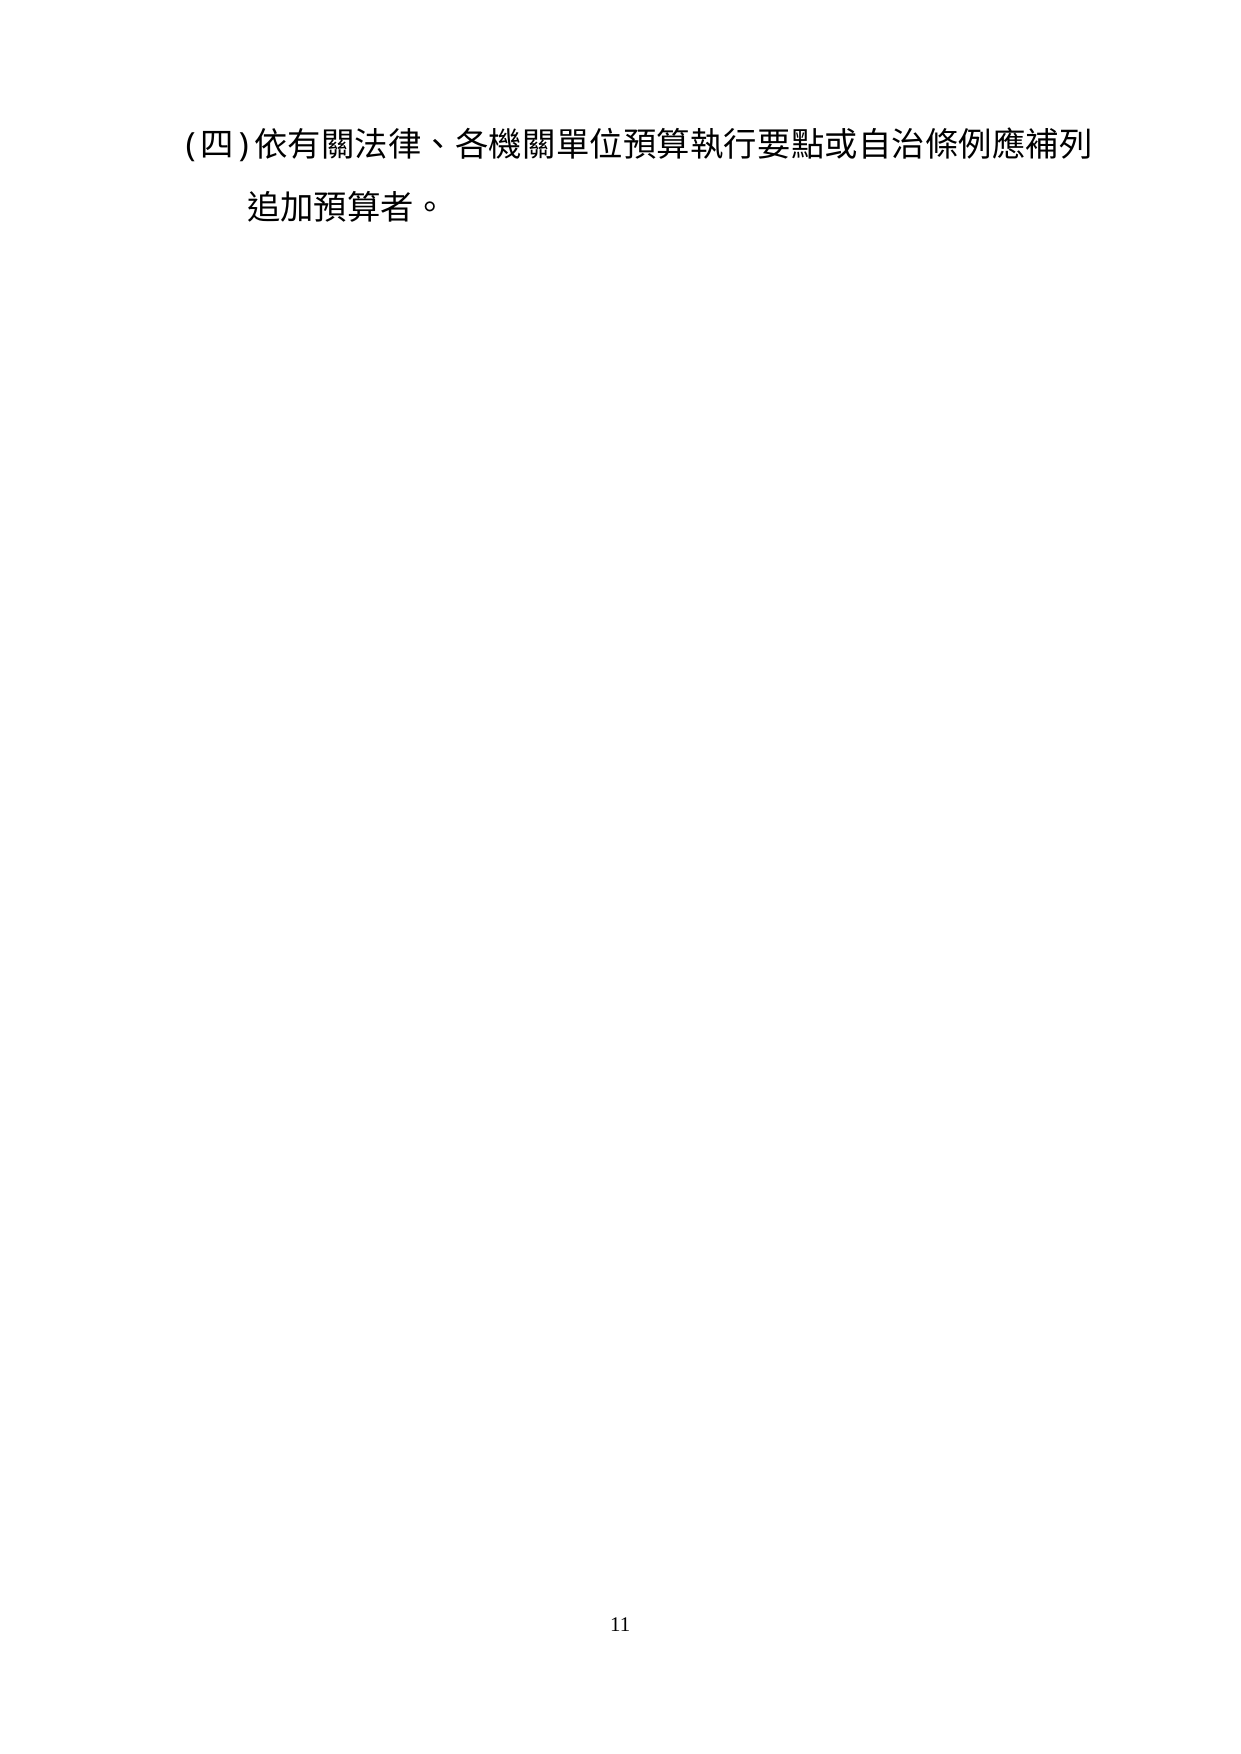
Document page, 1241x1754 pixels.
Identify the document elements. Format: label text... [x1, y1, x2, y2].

text (四)依有關法律、各機關單位預算執行要點或自治條例應補列追加預算者。 [180, 100, 1092, 225]
